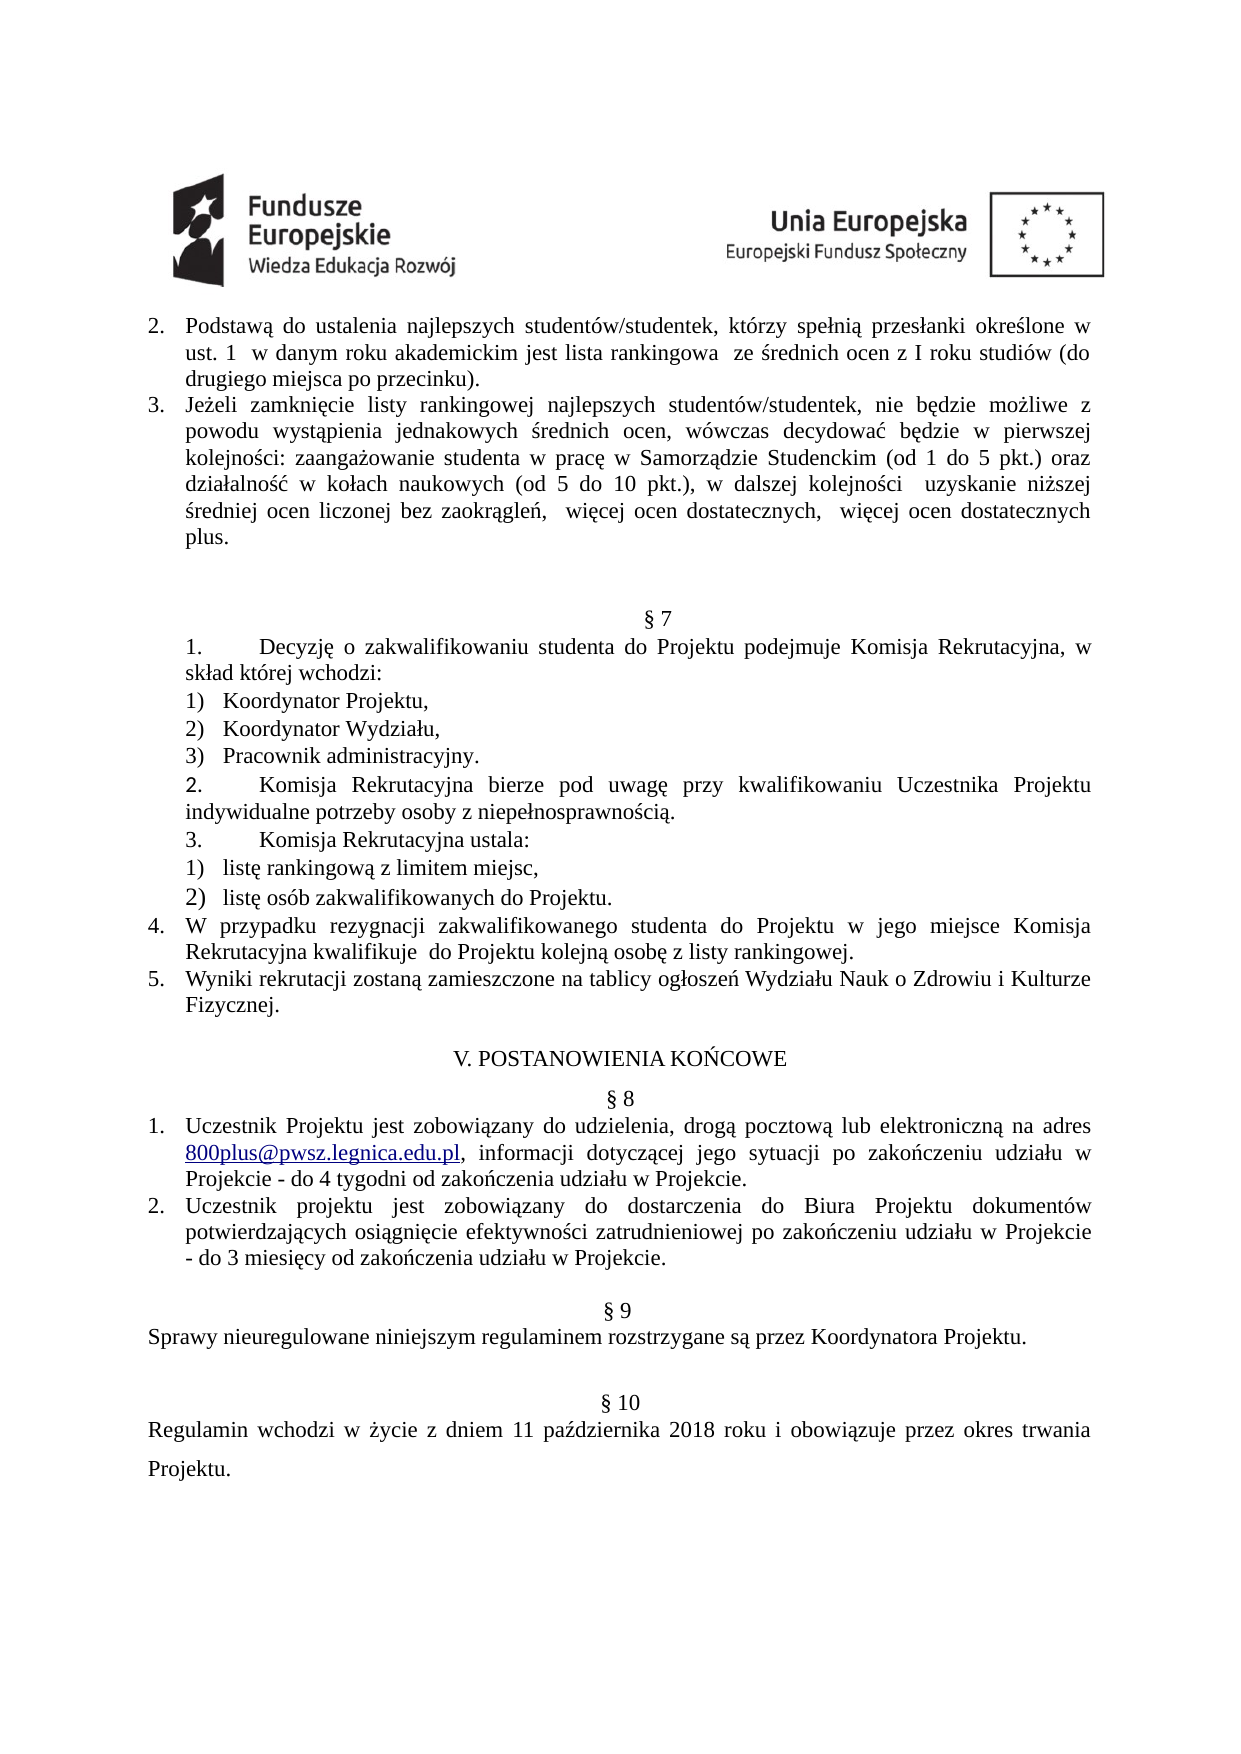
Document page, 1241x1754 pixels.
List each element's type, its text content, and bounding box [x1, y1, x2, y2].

list Uczestnik Projektu jest zobowiązany do udzielenia, drogą pocztową lub elektroniczną na adres 800plus@pwsz.legnica.edu.pl, informacji dotyczącej jego sytuacji po zakończeniu udziału w Projekcie - do 4 tygodni od zakończenia udziału w Projekcie. [148, 1113, 1093, 1192]
text V. POSTANOWIENIA KOŃCOWE [148, 1045, 1093, 1072]
list Jeżeli zamknięcie listy rankingowej najlepszych studentów/studentek, nie będzie możliwe z powodu wystąpienia jednakowych średnich ocen, wówczas decydować będzie w pierwszej kolejności: zaangażowanie studenta w pracę w Samorządzie Studenckim (od 1 do 5 pkt.) oraz działalność w kołach naukowych (od 5 do 10 pkt.), w dalszej kolejności uzyskanie niższej średniej ocen liczonej bez zaokrągleń, więcej ocen dostatecznych, więcej ocen dostatecznych plus. [148, 391, 1093, 549]
list W przypadku rezygnacji zakwalifikowanego studenta do Projektu w jego miejsce Komisja Rekrutacyjna kwalifikuje do Projektu kolejną osobę z listy rankingowej. [148, 912, 1093, 965]
list Uczestnik projektu jest zobowiązany do dostarczenia do Biura Projektu dokumentów potwierdzających osiągnięcie efektywności zatrudnieniowej po zakończeniu udziału w Projekcie - do 3 miesięcy od zakończenia udziału w Projekcie. [148, 1192, 1093, 1271]
list Komisja Rekrutacyjna bierze pod uwagę przy kwalifikowaniu Uczestnika Projektu indywidualne potrzeby osoby z niepełnosprawnością. [185, 770, 1093, 825]
list listę rankingową z limitem miejsc, [185, 854, 1093, 880]
text Sprawy nieuregulowane niniejszym regulaminem rozstrzygane są przez Koordynatora Projektu. [148, 1323, 1093, 1350]
list Wyniki rekrutacji zostaną zamieszczone na tablicy ogłoszeń Wydziału Nauk o Zdrowiu i Kulturze Fizycznej. [148, 965, 1093, 1017]
list [148, 132, 1093, 145]
text § 10 [148, 1389, 1093, 1416]
list listę osób zakwalifikowanych do Projektu. [185, 882, 1093, 911]
list Koordynator Wydziału, [185, 715, 1093, 741]
text § 8 [148, 1085, 1093, 1111]
list Pracownik administracyjny. [185, 743, 1093, 769]
list Decyzję o zakwalifikowaniu studenta do Projektu podejmuje Komisja Rekrutacyjna, w skład której wchodzi: [185, 633, 1093, 686]
list Podstawą do ustalenia najlepszych studentów/studentek, którzy spełnią przesłanki określone w ust. 1 w danym roku akademickim jest lista rankingowa ze średnich ocen z I roku studiów (do drugiego miejsca po przecinku). [148, 313, 1093, 391]
text § 9 [148, 1297, 1093, 1323]
list Komisja Rekrutacyjna ustala: [185, 826, 1093, 853]
text § 7 [223, 605, 1093, 631]
text Regulamin wchodzi w życie z dniem 11 października 2018 roku i obowiązuje przez okres trwania Projektu. [148, 1416, 1093, 1481]
list Koordynator Projektu, [185, 687, 1093, 713]
